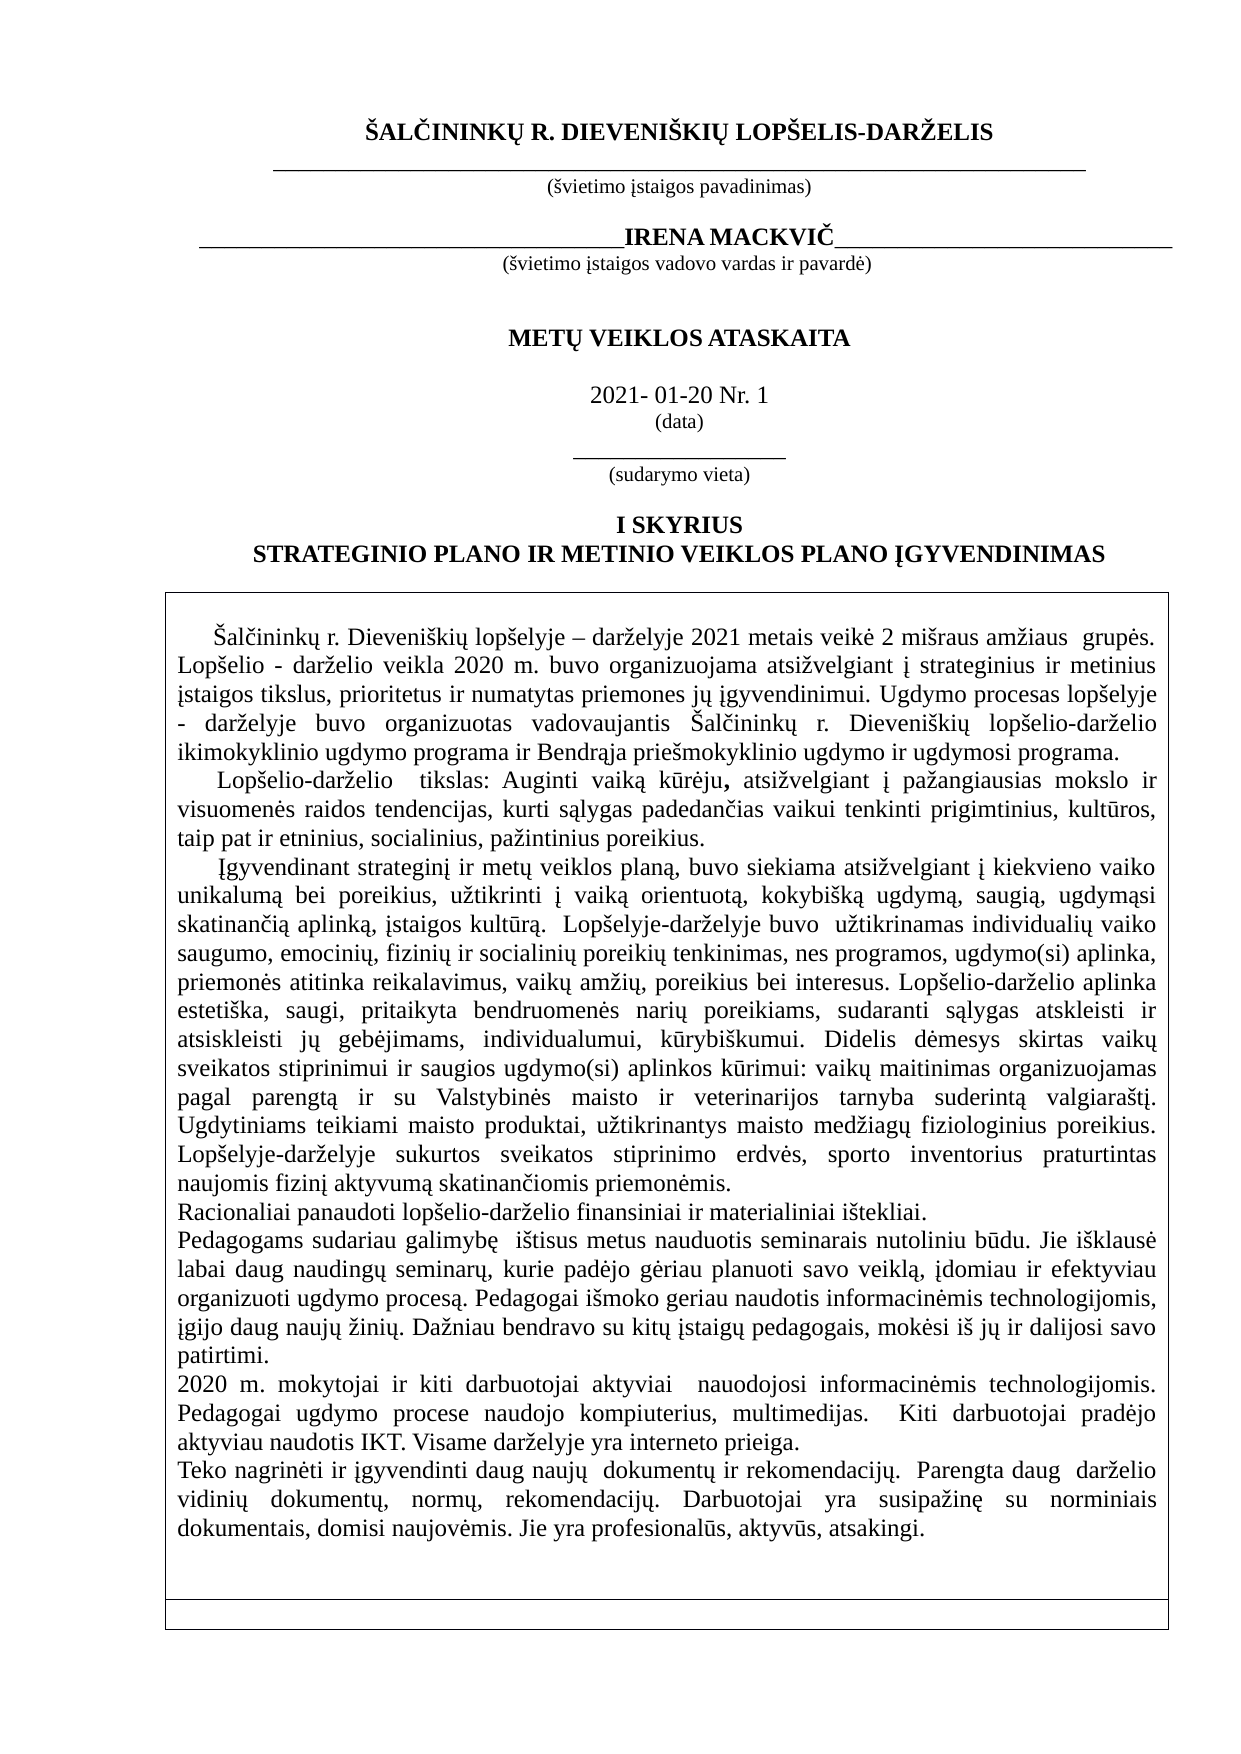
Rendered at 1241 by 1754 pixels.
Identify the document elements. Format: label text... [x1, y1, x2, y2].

text _________________ [177, 433, 1182, 462]
text STRATEGINIO PLANO IR METINIO VEIKLOS PLANO ĮGYVENDINIMAS [177, 539, 1182, 568]
table_cell [166, 1600, 1168, 1629]
text (data) [177, 409, 1182, 433]
text 2021- 01-20 Nr. 1 [177, 381, 1182, 409]
text _________________________________________________________________ [177, 145, 1182, 174]
text (sudarymo vieta) [177, 462, 1182, 486]
text METŲ VEIKLOS ATASKAITA [177, 323, 1182, 352]
text I SKYRIUS [177, 510, 1182, 539]
text (švietimo įstaigos pavadinimas) [177, 174, 1182, 198]
table_header Šalčininkų r. Dieveniškių lopšelyje – darželyje 2021 metais veikė 2 mišraus amžiaus grupės. Lopšelio - darželio veikla 2020 m. buvo organizuojama atsižvelgiant į strateginius ir metinius įstaigos tikslus, prioritetus ir numatytas priemones jų įgyvendinimui. Ugdymo procesas lopšelyje - darželyje buvo organizuotas vadovaujantis Šalčininkų r. Dieveniškių lopšelio-darželio ikimokyklinio ugdymo programa ir Bendrąja priešmokyklinio ugdymo ir ugdymosi programa. Lopšelio-darželio tikslas: Auginti vaiką kūrėju, atsižvelgiant į pažangiausias mokslo ir visuomenės raidos tendencijas, kurti sąlygas padedančias vaikui tenkinti prigimtinius, kultūros, taip pat ir etninius, socialinius, pažintinius poreikius. Įgyvendinant strateginį ir metų veiklos planą, buvo siekiama atsižvelgiant į kiekvieno vaiko unikalumą bei poreikius, užtikrinti į vaiką orientuotą, kokybišką ugdymą, saugią, ugdymąsi skatinančią aplinką, įstaigos kultūrą. Lopšelyje-darželyje buvo užtikrinamas individualių vaiko saugumo, emocinių, fizinių ir socialinių poreikių tenkinimas, nes programos, ugdymo(si) aplinka, priemonės atitinka reikalavimus, vaikų amžių, poreikius bei interesus. Lopšelio-darželio aplinka estetiška, saugi, pritaikyta bendruomenės narių poreikiams, sudaranti sąlygas atskleisti ir atsiskleisti jų gebėjimams, individualumui, kūrybiškumui. Didelis dėmesys skirtas vaikų sveikatos stiprinimui ir saugios ugdymo(si) aplinkos kūrimui: vaikų maitinimas organizuojamas pagal parengtą ir su Valstybinės maisto ir veterinarijos tarnyba suderintą valgiaraštį. Ugdytiniams teikiami maisto produktai, užtikrinantys maisto medžiagų fiziologinius poreikius. Lopšelyje-darželyje sukurtos sveikatos stiprinimo erdvės, sporto inventorius praturtintas naujomis fizinį aktyvumą skatinančiomis priemonėmis. Racionaliai panaudoti lopšelio-darželio finansiniai ir materialiniai ištekliai. Pedagogams sudariau galimybę ištisus metus nauduotis seminarais nutoliniu būdu. Jie išklausė labai daug naudingų seminarų, kurie padėjo gėriau planuoti savo veiklą, įdomiau ir efektyviau organizuoti ugdymo procesą. Pedagogai išmoko geriau naudotis informacinėmis technologijomis, įgijo daug naujų žinių. Dažniau bendravo su kitų įstaigų pedagogais, mokėsi iš jų ir dalijosi savo patirtimi. 2020 m. mokytojai ir kiti darbuotojai aktyviai nauodojosi informacinėmis technologijomis. Pedagogai ugdymo procese naudojo kompiuterius, multimedijas. Kiti darbuotojai pradėjo aktyviau naudotis IKT. Visame darželyje yra interneto prieiga. Teko nagrinėti ir įgyvendinti daug naujų dokumentų ir rekomendacijų. Parengta daug darželio vidinių dokumentų, normų, rekomendacijų. Darbuotojai yra susipažinę su norminiais dokumentais, domisi naujovėmis. Jie yra profesionalūs, aktyvūs, atsakingi. [166, 593, 1168, 1599]
text __________________________________IRENA MACKVIČ___________________________ [177, 222, 1182, 251]
text (švietimo įstaigos vadovo vardas ir pavardė) [177, 251, 1182, 275]
text ŠALČININKŲ R. DIEVENIŠKIŲ LOPŠELIS-DARŽELIS [177, 117, 1182, 145]
